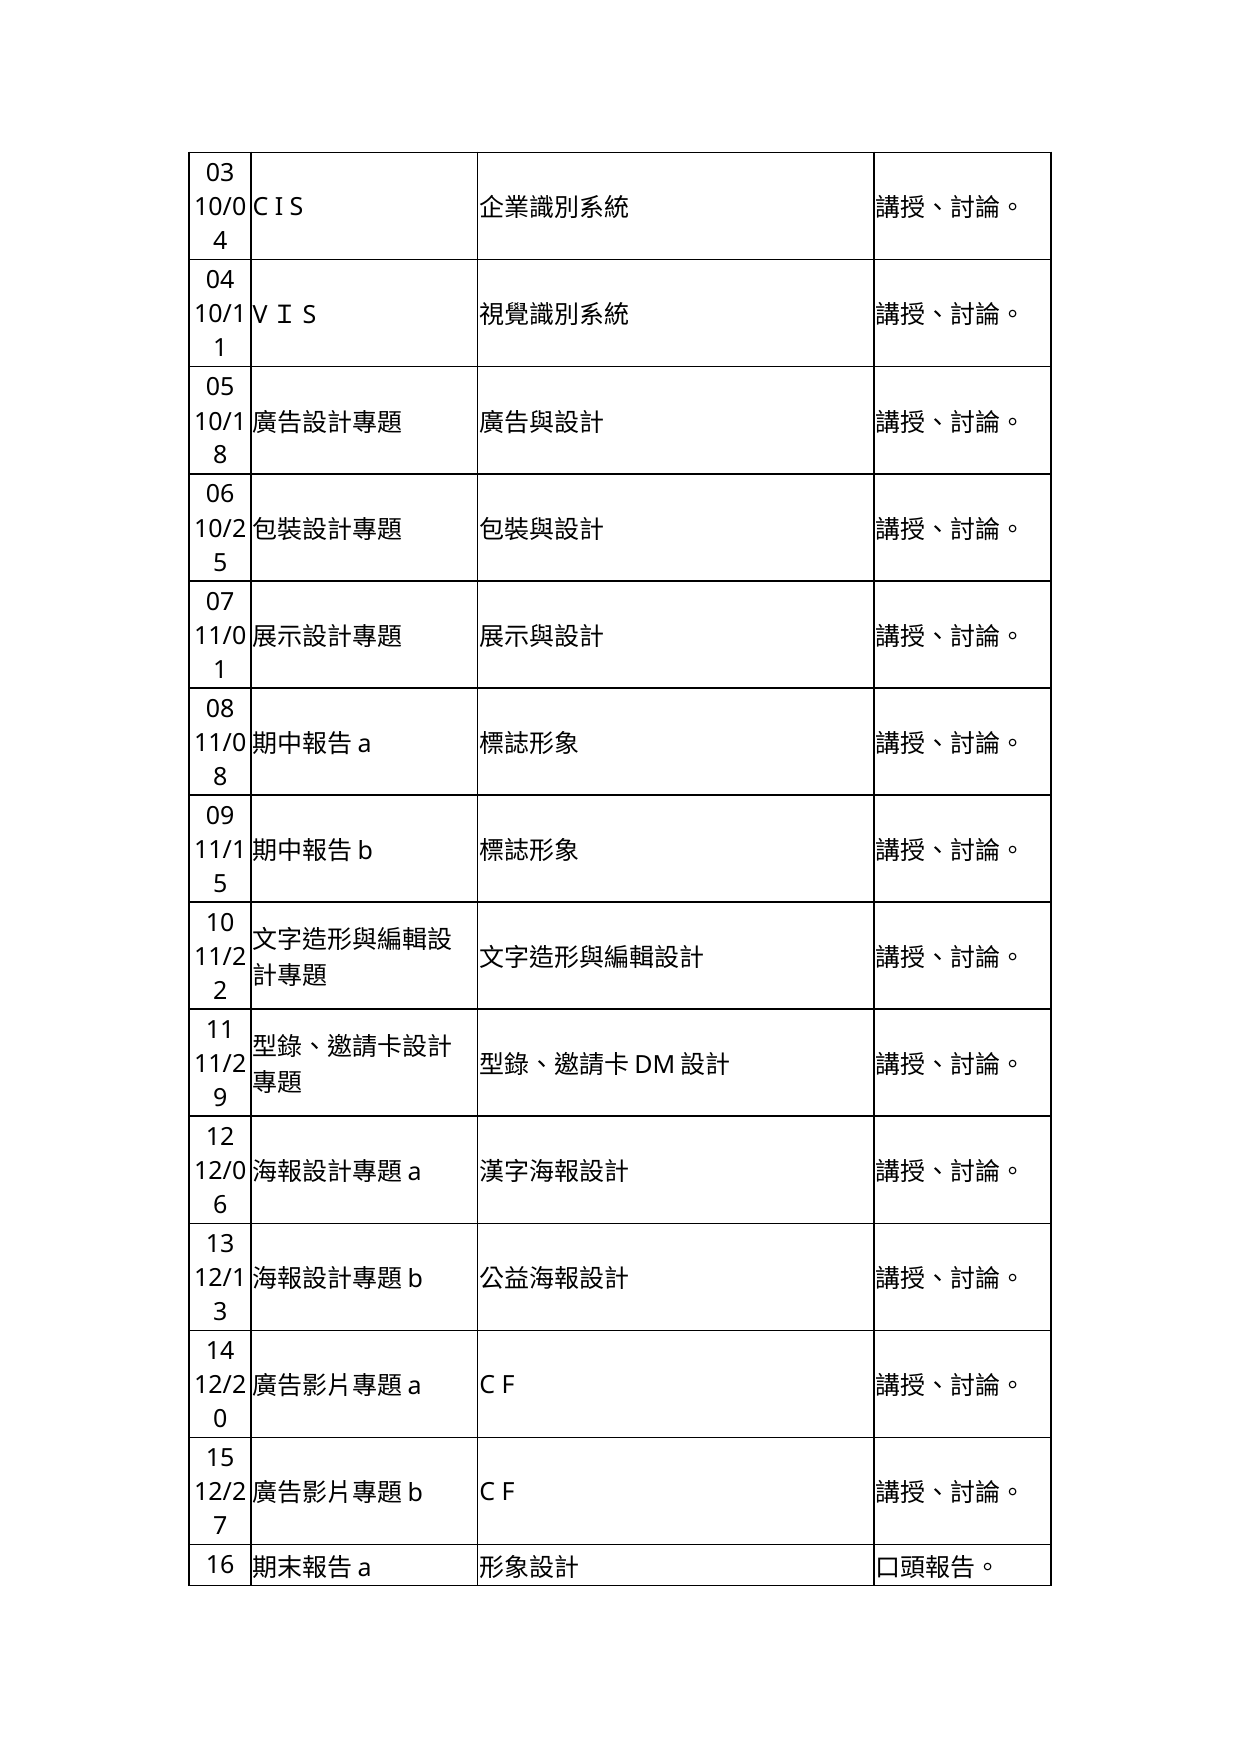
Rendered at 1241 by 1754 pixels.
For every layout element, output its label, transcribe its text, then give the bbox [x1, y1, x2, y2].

table_cell 07 11/01 [190, 582, 250, 687]
table_cell 講授、討論。 [875, 1117, 1050, 1222]
table_cell 廣告與設計 [478, 367, 873, 473]
table_cell 05 10/18 [190, 367, 250, 473]
table_cell 講授、討論。 [875, 1438, 1050, 1544]
table_cell 03 10/04 [190, 153, 250, 259]
table_cell 海報設計專題b [252, 1224, 477, 1329]
table_cell 12 12/06 [190, 1117, 250, 1222]
table_cell 講授、討論。 [875, 1224, 1050, 1329]
table_cell 11 11/29 [190, 1010, 250, 1115]
table_cell 08 11/08 [190, 689, 250, 794]
table_cell 文字造形與編輯設計專題 [252, 903, 477, 1008]
table_cell 06 10/25 [190, 475, 250, 580]
table_cell 15 12/27 [190, 1438, 250, 1544]
table_cell 視覺識別系統 [478, 260, 873, 366]
table_cell 包裝與設計 [478, 475, 873, 580]
table_cell 廣告設計專題 [252, 367, 477, 473]
table_cell 講授、討論。 [875, 689, 1050, 794]
table_cell 講授、討論。 [875, 582, 1050, 687]
table_cell 企業識別系統 [478, 153, 873, 259]
table_cell C I S [252, 153, 477, 259]
table_cell 講授、討論。 [875, 1331, 1050, 1437]
table_cell 漢字海報設計 [478, 1117, 873, 1222]
table_cell 公益海報設計 [478, 1224, 873, 1329]
table_cell 形象設計 [478, 1545, 873, 1585]
table_cell 期中報告a [252, 689, 477, 794]
table_cell 標誌形象 [478, 796, 873, 901]
table_cell VＩS [252, 260, 477, 366]
table_cell 講授、討論。 [875, 367, 1050, 473]
table_cell 標誌形象 [478, 689, 873, 794]
table_cell 講授、討論。 [875, 153, 1050, 259]
table_cell 期末報告a [252, 1545, 477, 1585]
table_cell 文字造形與編輯設計 [478, 903, 873, 1008]
table_cell 期中報告b [252, 796, 477, 901]
table_cell 講授、討論。 [875, 1010, 1050, 1115]
table_cell 海報設計專題a [252, 1117, 477, 1222]
table_cell 廣告影片專題b [252, 1438, 477, 1544]
table_cell 講授、討論。 [875, 796, 1050, 901]
table_cell 型錄、邀請卡DM設計 [478, 1010, 873, 1115]
table_cell 廣告影片專題a [252, 1331, 477, 1437]
table_cell 展示與設計 [478, 582, 873, 687]
table_cell 04 10/11 [190, 260, 250, 366]
table_cell 包裝設計專題 [252, 475, 477, 580]
table_cell 13 12/13 [190, 1224, 250, 1329]
table_cell 講授、討論。 [875, 475, 1050, 580]
table_cell 展示設計專題 [252, 582, 477, 687]
table_cell 型錄、邀請卡設計專題 [252, 1010, 477, 1115]
table_cell C F [478, 1438, 873, 1544]
table_cell 口頭報告。 [875, 1545, 1050, 1585]
table_cell C F [478, 1331, 873, 1437]
table_cell 16 [190, 1545, 250, 1585]
table_cell 講授、討論。 [875, 903, 1050, 1008]
table_cell 14 12/20 [190, 1331, 250, 1437]
table_cell 講授、討論。 [875, 260, 1050, 366]
table_cell 09 11/15 [190, 796, 250, 901]
table_cell 10 11/22 [190, 903, 250, 1008]
